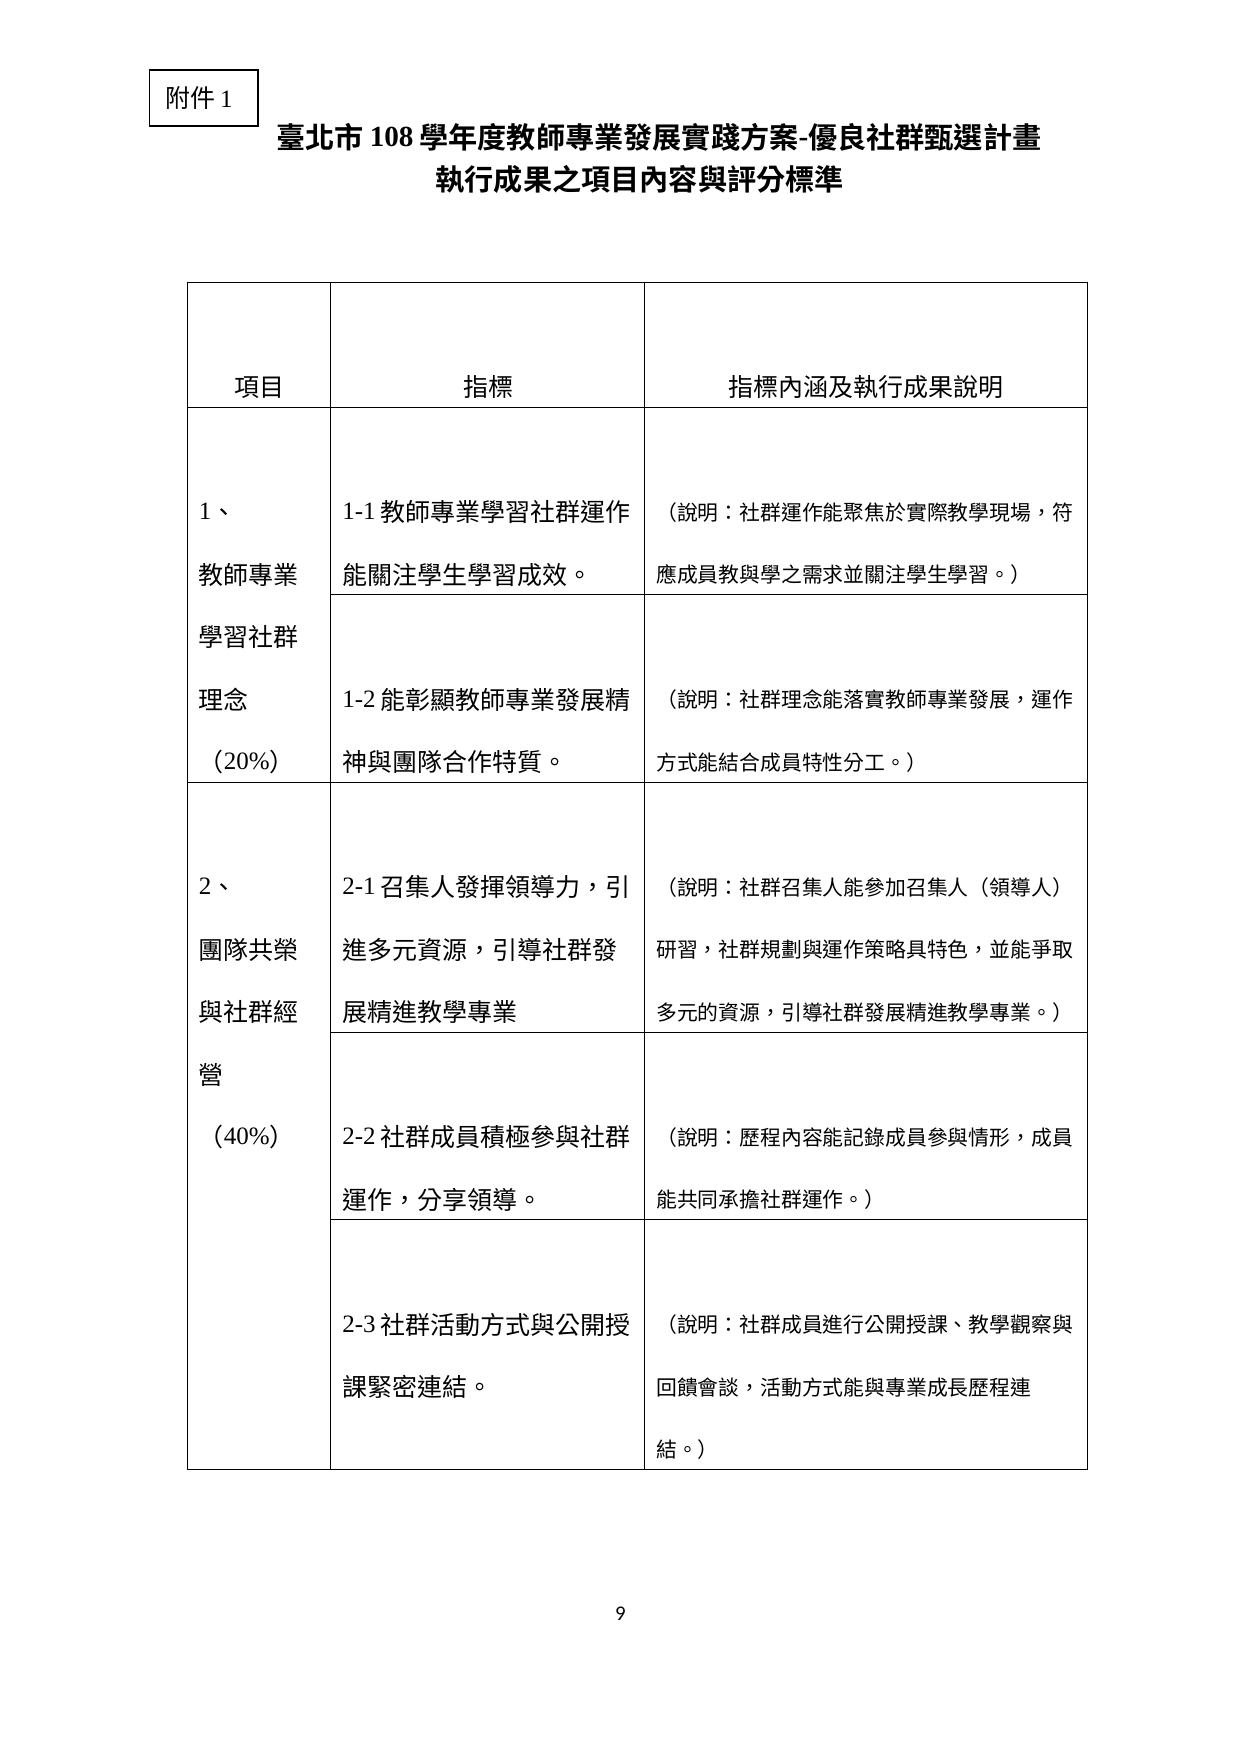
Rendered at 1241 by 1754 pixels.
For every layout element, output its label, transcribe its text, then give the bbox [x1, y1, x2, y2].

text [150, 71, 257, 125]
table_cell （說明：社群召集人能參加召集人（領導人）研習，社群規劃與運作策略具特色，並能爭取多元的資源，引導社群發展精進教學專業。） [645, 783, 1087, 1032]
table_header 指標 [331, 283, 644, 407]
table_cell （說明：歷程內容能記錄成員參與情形，成員能共同承擔社群運作。） [645, 1033, 1087, 1219]
table_cell （說明：社群運作能聚焦於實際教學現場，符應成員教與學之需求並關注學生學習。） [645, 408, 1087, 594]
table_cell （說明：社群成員進行公開授課、教學觀察與回饋會談，活動方式能與專業成長歷程連結。） [645, 1220, 1087, 1469]
table_cell 1-2能彰顯教師專業發展精神與團隊合作特質。 [331, 595, 644, 782]
table_cell 2-1召集人發揮領導力，引進多元資源，引導社群發展精進教學專業 [331, 783, 644, 1032]
table_cell 2、 團隊共榮 與社群經營 （40%） [188, 783, 330, 1469]
text 執行成果之項目內容與評分標準 [226, 157, 1053, 199]
text 附件1 [165, 78, 242, 114]
table_cell 2-3社群活動方式與公開授課緊密連結。 [331, 1220, 644, 1469]
table_cell 1-1教師專業學習社群運作能關注學生學習成效。 [331, 408, 644, 594]
table_cell （說明：社群理念能落實教師專業發展，運作方式能結合成員特性分工。） [645, 595, 1087, 782]
text 臺北市108學年度教師專業發展實踐方案-優良社群甄選計畫 [276, 94, 1053, 157]
table_header 指標內涵及執行成果說明 [645, 283, 1087, 407]
table_cell 2-2社群成員積極參與社群運作，分享領導。 [331, 1033, 644, 1219]
table_header 項目 [188, 283, 330, 407]
table_cell 1、 教師專業學習社群理念 （20%） [188, 408, 330, 782]
